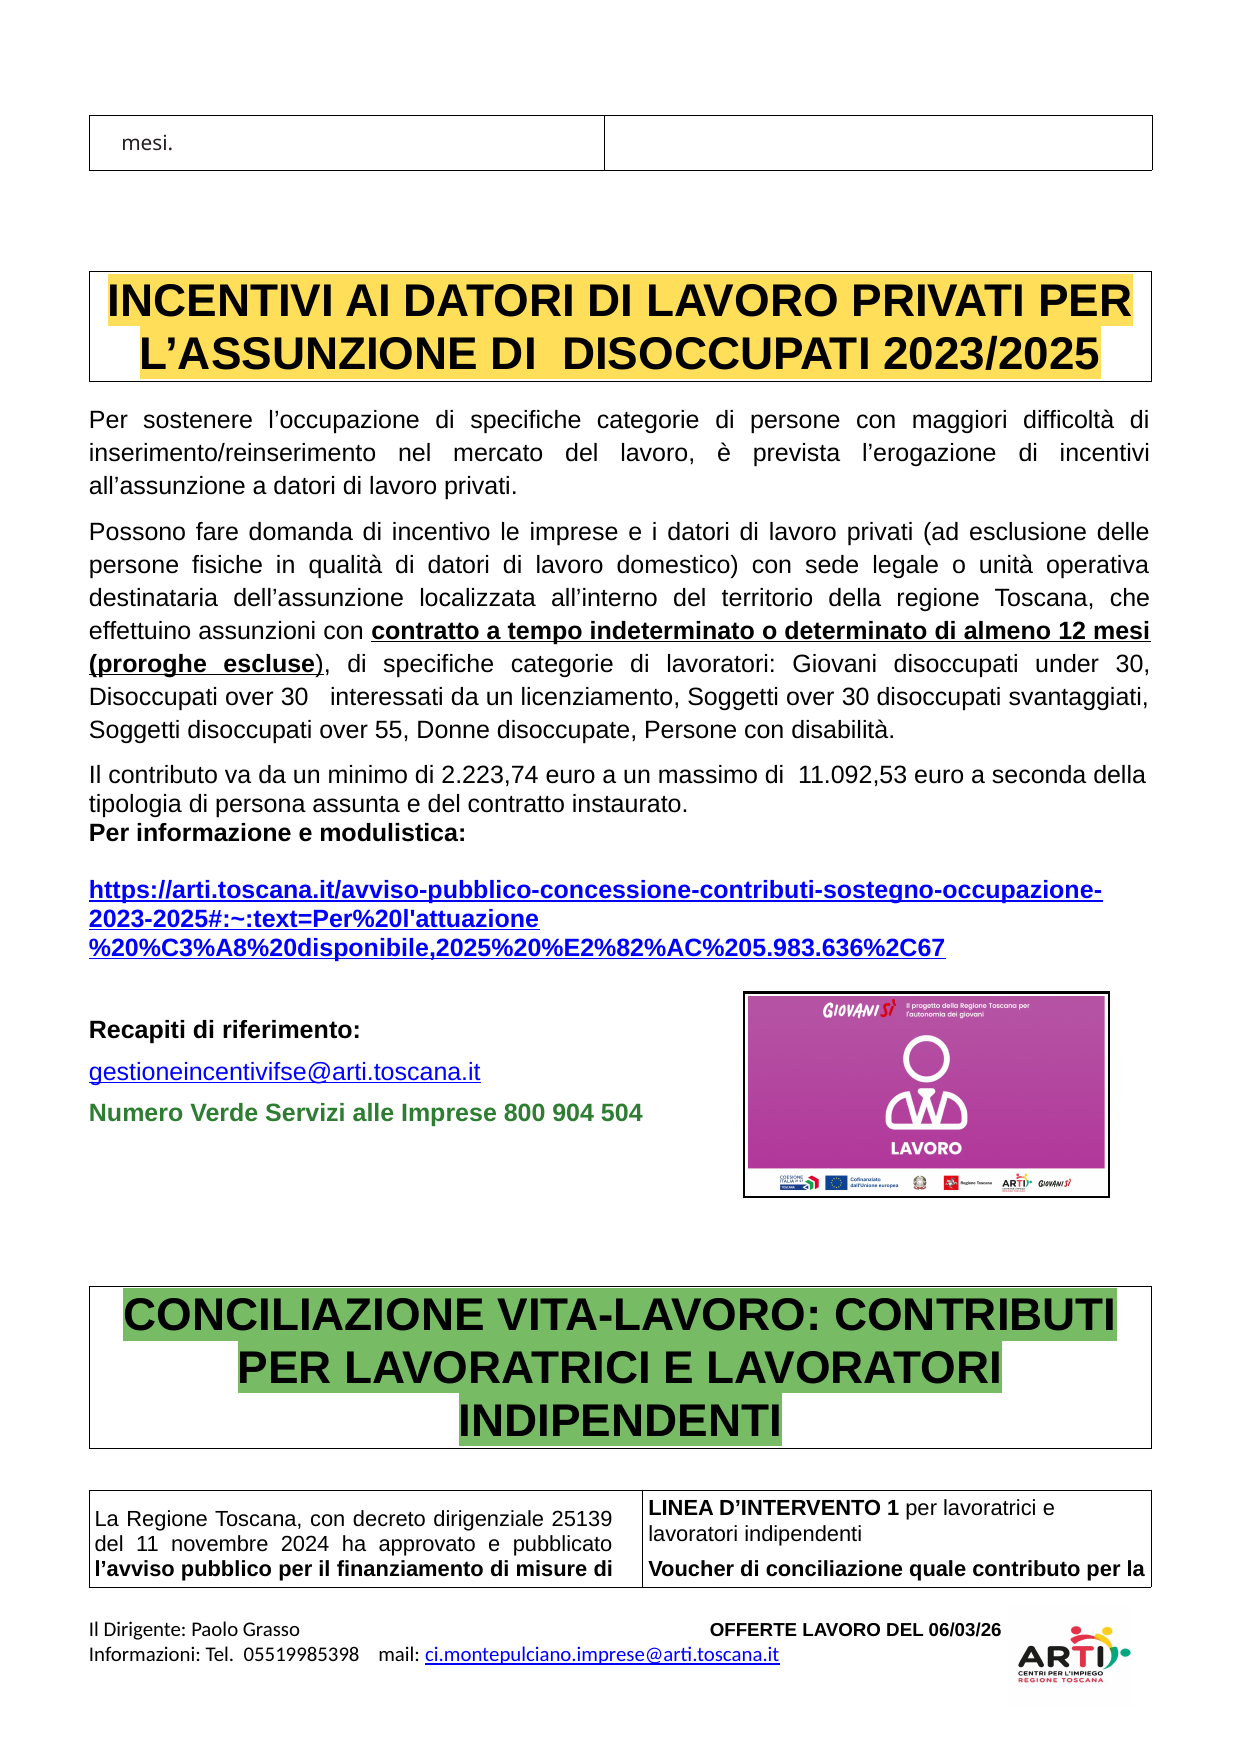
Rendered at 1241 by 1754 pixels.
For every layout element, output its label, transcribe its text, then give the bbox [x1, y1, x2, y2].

text [1110, 1057, 1152, 1086]
picture [748, 996, 1105, 1193]
text Numero Verde Servizi alle Imprese 800 904 504 [89, 1098, 743, 1184]
text Possono fare domanda di incentivo le imprese e i datori di lavoro privati (ad esclusione delle persone fisiche in qualità di datori di lavoro domestico) con sede legale o unità operativa destinataria dell’assunzione localizzata all’interno del territorio della regione Toscana, che effettuino assunzioni con contratto a tempo indeterminato o determinato di almeno 12 mesi (proroghe escluse), di specifiche categorie di lavoratori: Giovani disoccupati under 30, Disoccupati over 30 interessati da un licenziamento, Soggetti over 30 disoccupati svantaggiati, Soggetti disoccupati over 55, Donne disoccupate, Persone con disabilità. [89, 517, 1152, 744]
table_cell mesi. [90, 116, 604, 170]
text Conciliazione vita-lavoro: contributi per lavoratrici e lavoratori indipendenti [90, 1287, 1151, 1448]
table_header La Regione Toscana, con decreto dirigenziale 25139 del 11 novembre 2024 ha approvato e pubblicato l’avviso pubblico per il finanziamento di misure di [90, 1491, 642, 1587]
table_header LINEA D’INTERVENTO 1 per lavoratrici e lavoratori indipendenti Voucher di conciliazione quale contributo per la [643, 1491, 1151, 1587]
text Per sostenere l’occupazione di specifiche categorie di persone con maggiori difficoltà di inserimento/reinserimento nel mercato del lavoro, è prevista l’erogazione di incentivi all’assunzione a datori di lavoro privati. [89, 405, 1152, 500]
text [1110, 1098, 1152, 1184]
text Il contributo va da un minimo di 2.223,74 euro a un massimo di 11.092,53 euro a seconda della tipologia di persona assunta e del contratto instaurato. Per informazione e modulistica: https://arti.toscana.it/avviso-pubblico-concessione-contributi-sostegno-occupazione-2023-2025#:~:text=Per%20l'attuazione%20%C3%A8%20disponibile,2025%20%E2%82%AC%205.983.636%2C67 [89, 761, 1152, 962]
text gestioneincentivifse@arti.toscana.it [89, 1057, 743, 1086]
text Recapiti di riferimento: [89, 1016, 743, 1044]
text [1110, 1016, 1152, 1044]
table_cell [605, 116, 1152, 170]
text INCENTIVI AI DATORI DI LAVORO PRIVATI PER L’assunzione DI DISOCCUPATI 2023/2025 [90, 272, 1151, 381]
picture [1008, 1606, 1133, 1707]
